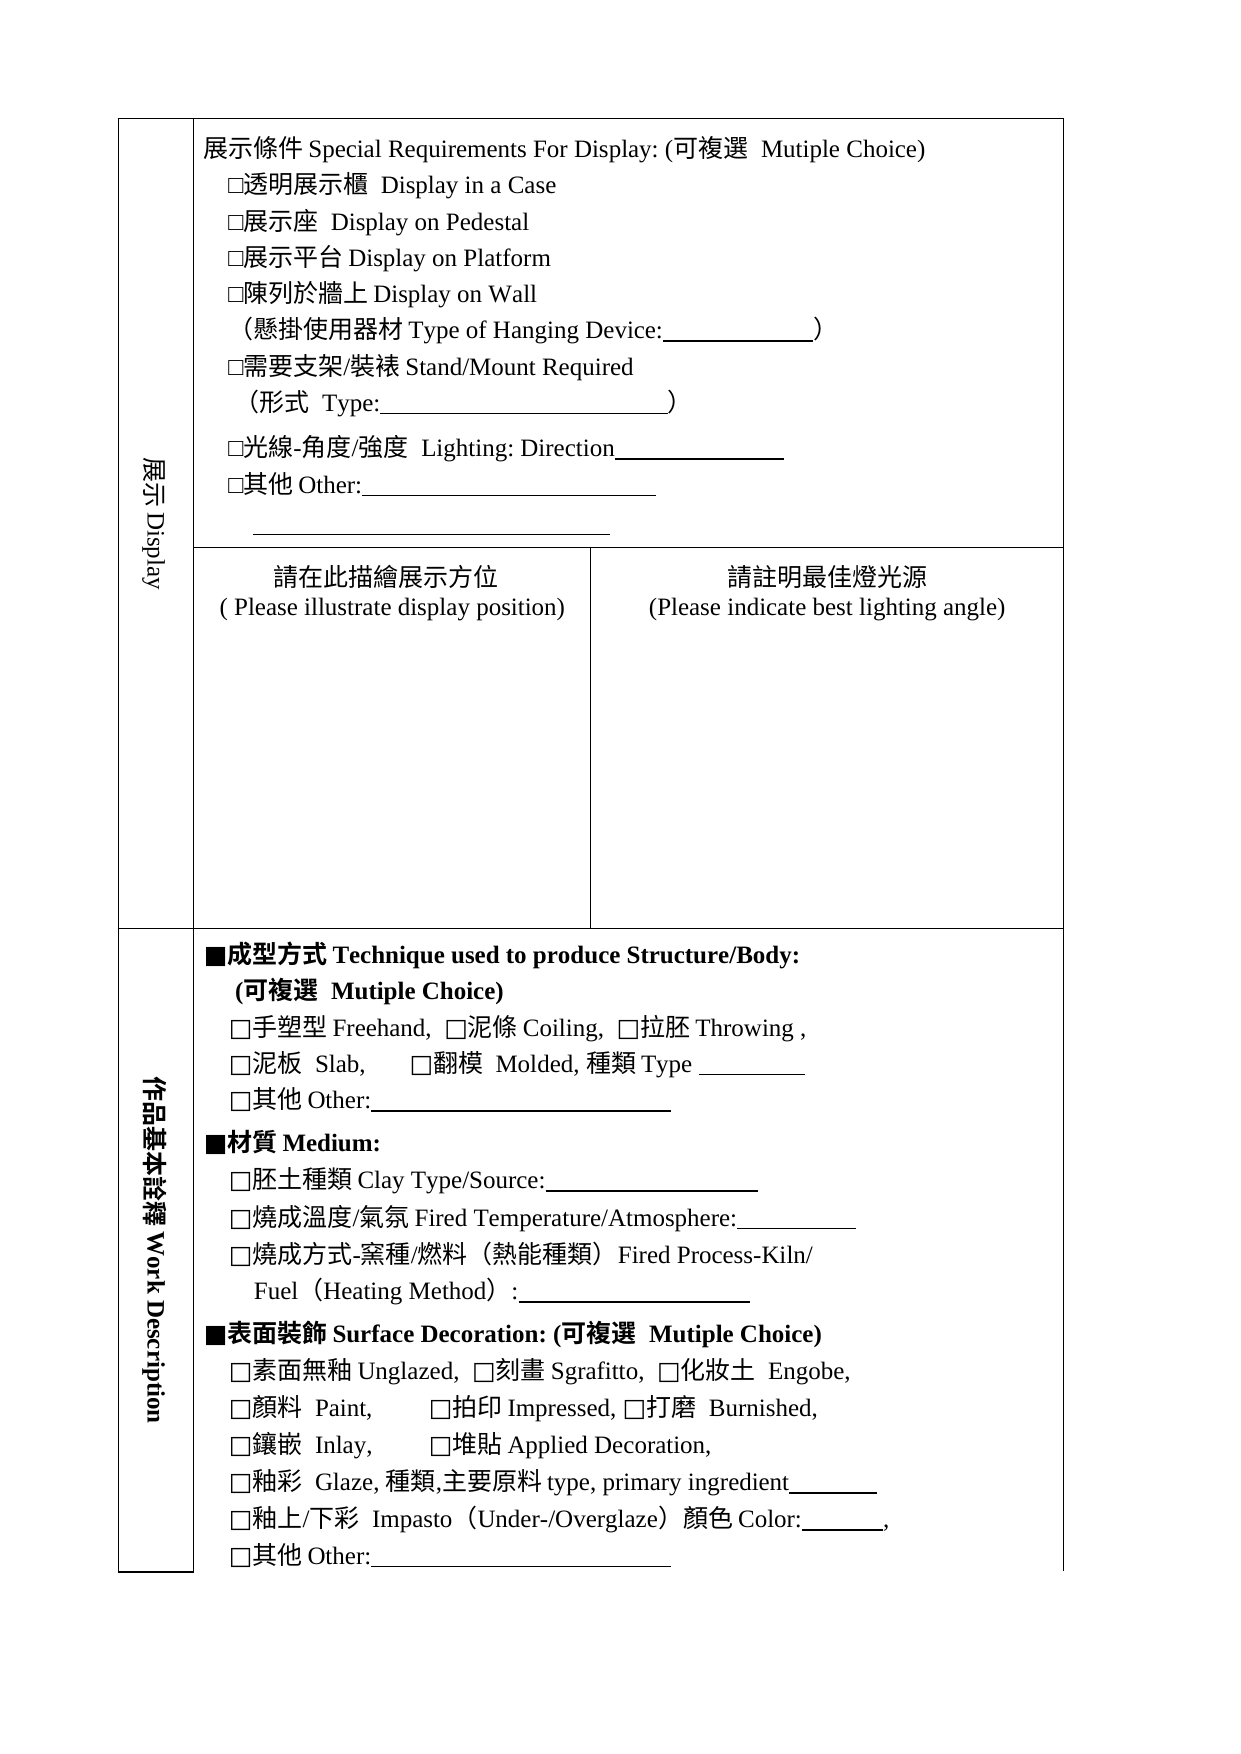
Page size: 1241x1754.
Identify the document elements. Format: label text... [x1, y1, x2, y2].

table_cell ■成型方式Technique used to produce Structure/Body: (可複選 Mutiple Choice) □手塑型Freehand, □泥條Coiling, □拉胚Throwing , □泥板 Slab, □翻模 Molded, 種類Type □其他Other: [194, 929, 1063, 1116]
table_header 展示Display [119, 119, 193, 928]
table_cell □釉彩 Glaze, 種類,主要原料type, primary ingredient [194, 1461, 1063, 1498]
table_cell □釉上/下彩 Impasto（Under-/Overglaze）顏色Color: , □其他Other: [194, 1498, 1063, 1571]
table_cell □鑲嵌 Inlay, □堆貼Applied Decoration, [194, 1423, 1063, 1461]
table_cell □胚土種類Clay Type/Source: [194, 1159, 1063, 1196]
table_cell ■材質Medium: [194, 1116, 1063, 1159]
table_cell □素面無釉Unglazed, □刻畫Sgrafitto, □化妝土 Engobe, □顏料 Paint, □拍印Impressed, □打磨 Burnished, [194, 1350, 1063, 1423]
table_header 展示條件Special Requirements For Display: (可複選 Mutiple Choice) □透明展示櫃 Display in a Case □展示座 Display on Pedestal □展示平台Display on Platform □陳列於牆上Display on Wall （懸掛使用器材Type of Hanging Device: ） □需要支架/裝裱Stand/Mount Required （形式 Type: ） □光線-角度/強度 Lighting: Direction □其他Other: [194, 119, 1063, 547]
table_cell □燒成溫度/氣氛Fired Temperature/Atmosphere: [194, 1196, 1063, 1233]
table_cell 請在此描繪展示方位 ( Please illustrate display position) [194, 548, 590, 928]
table_cell 作品基本詮釋Work Description [119, 929, 193, 1571]
table_cell □燒成方式-窯種/燃料（熱能種類）Fired Process-Kiln/ Fuel（Heating Method）: [194, 1233, 1063, 1307]
table_cell 請註明最佳燈光源 (Please indicate best lighting angle) [591, 548, 1063, 928]
table_cell ■表面裝飾Surface Decoration: (可複選 Mutiple Choice) [194, 1307, 1063, 1350]
